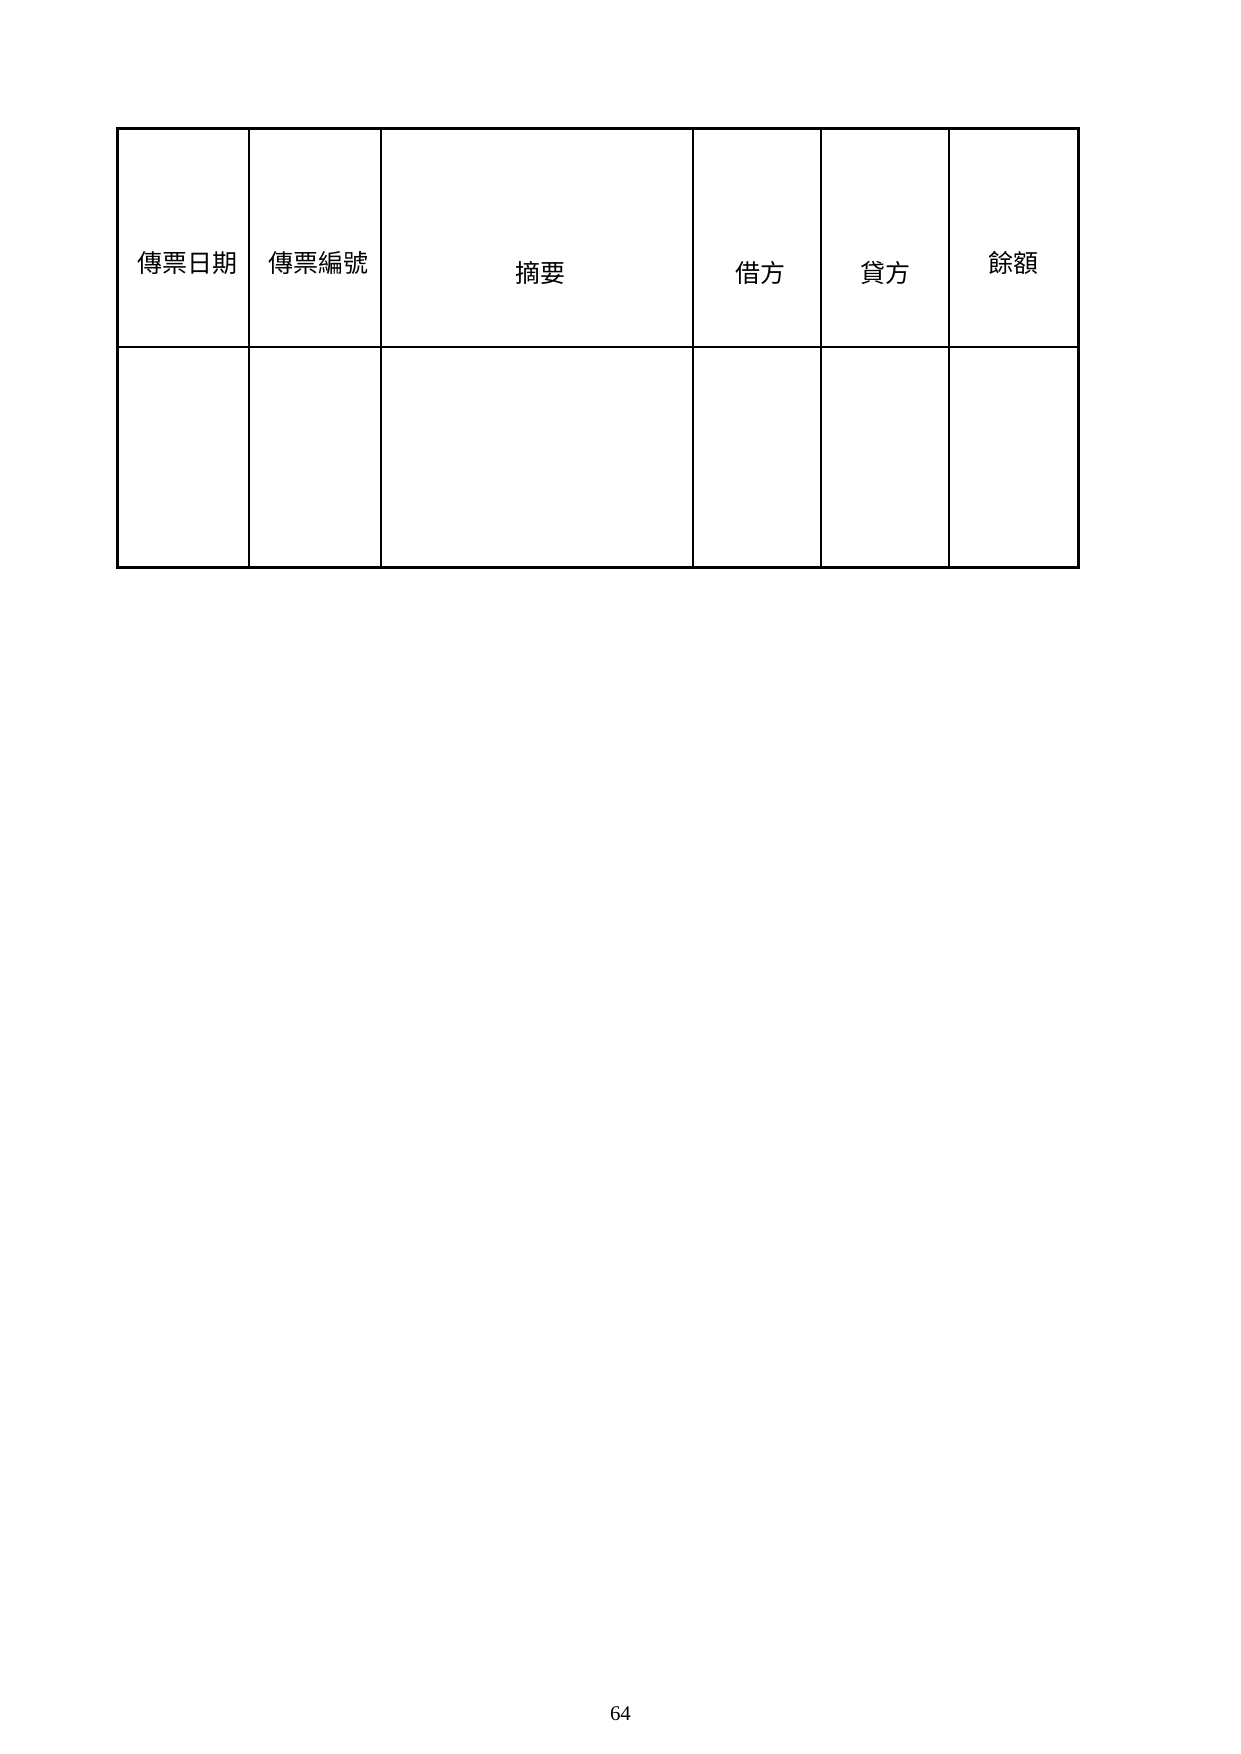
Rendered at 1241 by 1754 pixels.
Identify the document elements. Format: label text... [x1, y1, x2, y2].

table_header 餘額 [950, 130, 1077, 346]
table_cell [119, 348, 248, 566]
table_cell [950, 348, 1077, 566]
table_cell [250, 348, 380, 566]
table_cell [822, 348, 948, 566]
table_header 借方 [694, 130, 820, 346]
table_header 傳票日期 [119, 130, 248, 346]
table_header 摘要 [382, 130, 692, 346]
table_header 貸方 [822, 130, 948, 346]
table_header 傳票編號 [250, 130, 380, 346]
table_cell [694, 348, 820, 566]
table_cell [382, 348, 692, 566]
